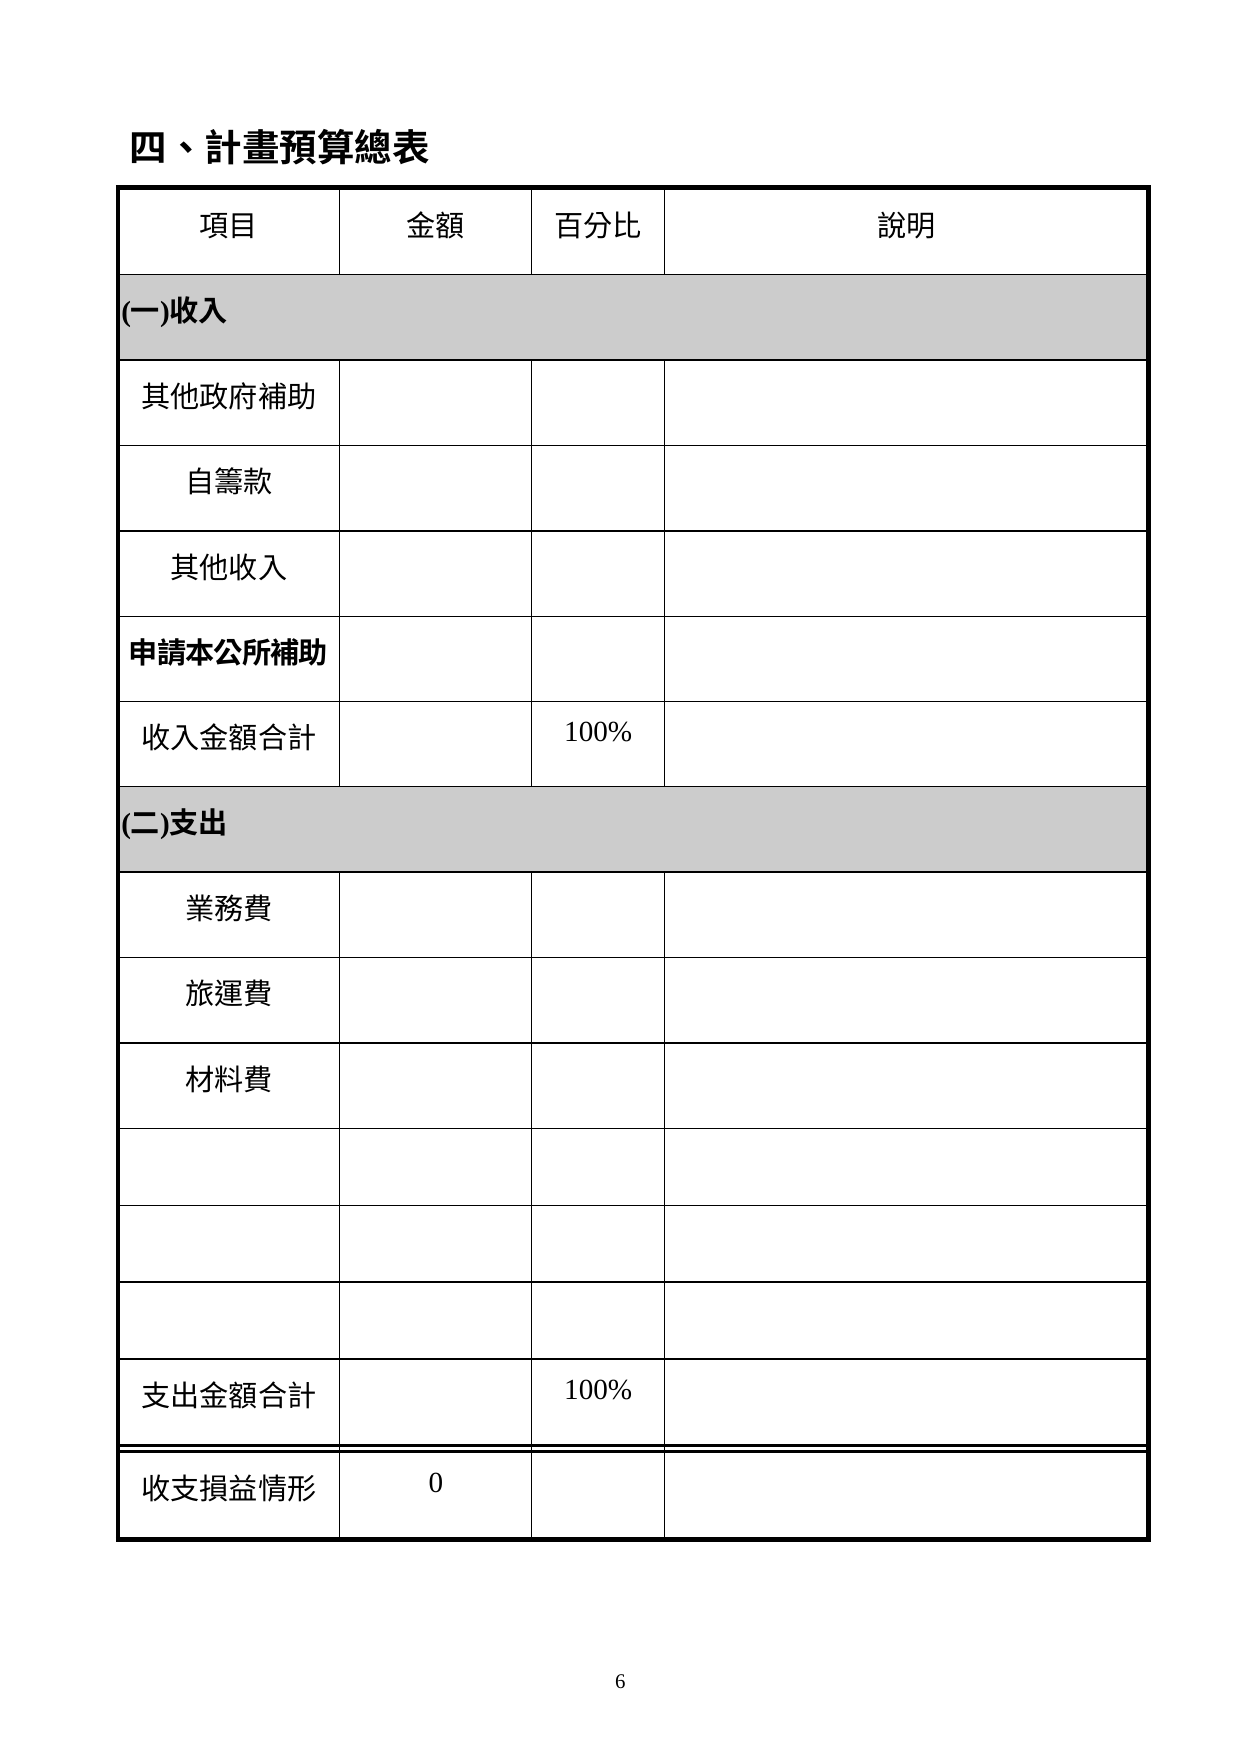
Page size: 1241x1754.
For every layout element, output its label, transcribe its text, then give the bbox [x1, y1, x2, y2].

table_cell [532, 446, 664, 530]
table_cell [665, 1283, 1146, 1358]
table_cell [532, 1283, 664, 1358]
table_cell [340, 1283, 531, 1358]
table_cell [665, 446, 1146, 530]
table_cell (一)收入 [120, 275, 1146, 359]
table_cell [665, 361, 1146, 444]
text 四、計畫預算總表 [118, 118, 1122, 172]
table_cell 收入金額合計 [120, 702, 339, 786]
table_cell [665, 1044, 1146, 1128]
table_header 金額 [340, 190, 531, 273]
table_cell [665, 1206, 1146, 1281]
table_cell [665, 1360, 1146, 1443]
table_cell [665, 958, 1146, 1042]
table_cell 支出金額合計 [120, 1360, 339, 1443]
table_header 項目 [120, 190, 339, 273]
table_cell [532, 958, 664, 1042]
table_cell [665, 702, 1146, 786]
table_cell 旅運費 [120, 958, 339, 1042]
table_cell [665, 873, 1146, 957]
table_cell 業務費 [120, 873, 339, 957]
table_cell 100% [532, 1360, 664, 1443]
table_cell [340, 958, 531, 1042]
table_cell [120, 1283, 339, 1358]
table_cell [340, 361, 531, 444]
table_cell [665, 532, 1146, 616]
table_cell [532, 1453, 664, 1537]
table_cell [532, 1044, 664, 1128]
table_cell 材料費 [120, 1044, 339, 1128]
table_cell [340, 702, 531, 786]
table_cell [340, 1129, 531, 1204]
table_cell [532, 361, 664, 444]
table_cell [120, 1206, 339, 1281]
table_cell (二)支出 [120, 787, 1146, 871]
table_cell 0 [340, 1453, 531, 1537]
table_cell [340, 1206, 531, 1281]
table_cell [340, 1360, 531, 1443]
table_cell [532, 873, 664, 957]
table_cell [665, 1453, 1146, 1537]
table_cell [532, 617, 664, 701]
table_cell 申請本公所補助 [120, 617, 339, 701]
table_cell 自籌款 [120, 446, 339, 530]
table_cell [532, 1206, 664, 1281]
table_cell [340, 446, 531, 530]
table_header 說明 [665, 190, 1146, 273]
table_cell [532, 1129, 664, 1204]
table_cell 100% [532, 702, 664, 786]
table_cell [340, 873, 531, 957]
table_cell 收支損益情形 [120, 1453, 339, 1537]
table_cell [340, 532, 531, 616]
table_cell [340, 1044, 531, 1128]
table_cell 其他收入 [120, 532, 339, 616]
table_header 百分比 [532, 190, 664, 273]
table_cell [665, 1129, 1146, 1204]
table_cell 其他政府補助 [120, 361, 339, 444]
table_cell [120, 1129, 339, 1204]
table_cell [665, 617, 1146, 701]
table_cell [340, 617, 531, 701]
table_cell [532, 532, 664, 616]
